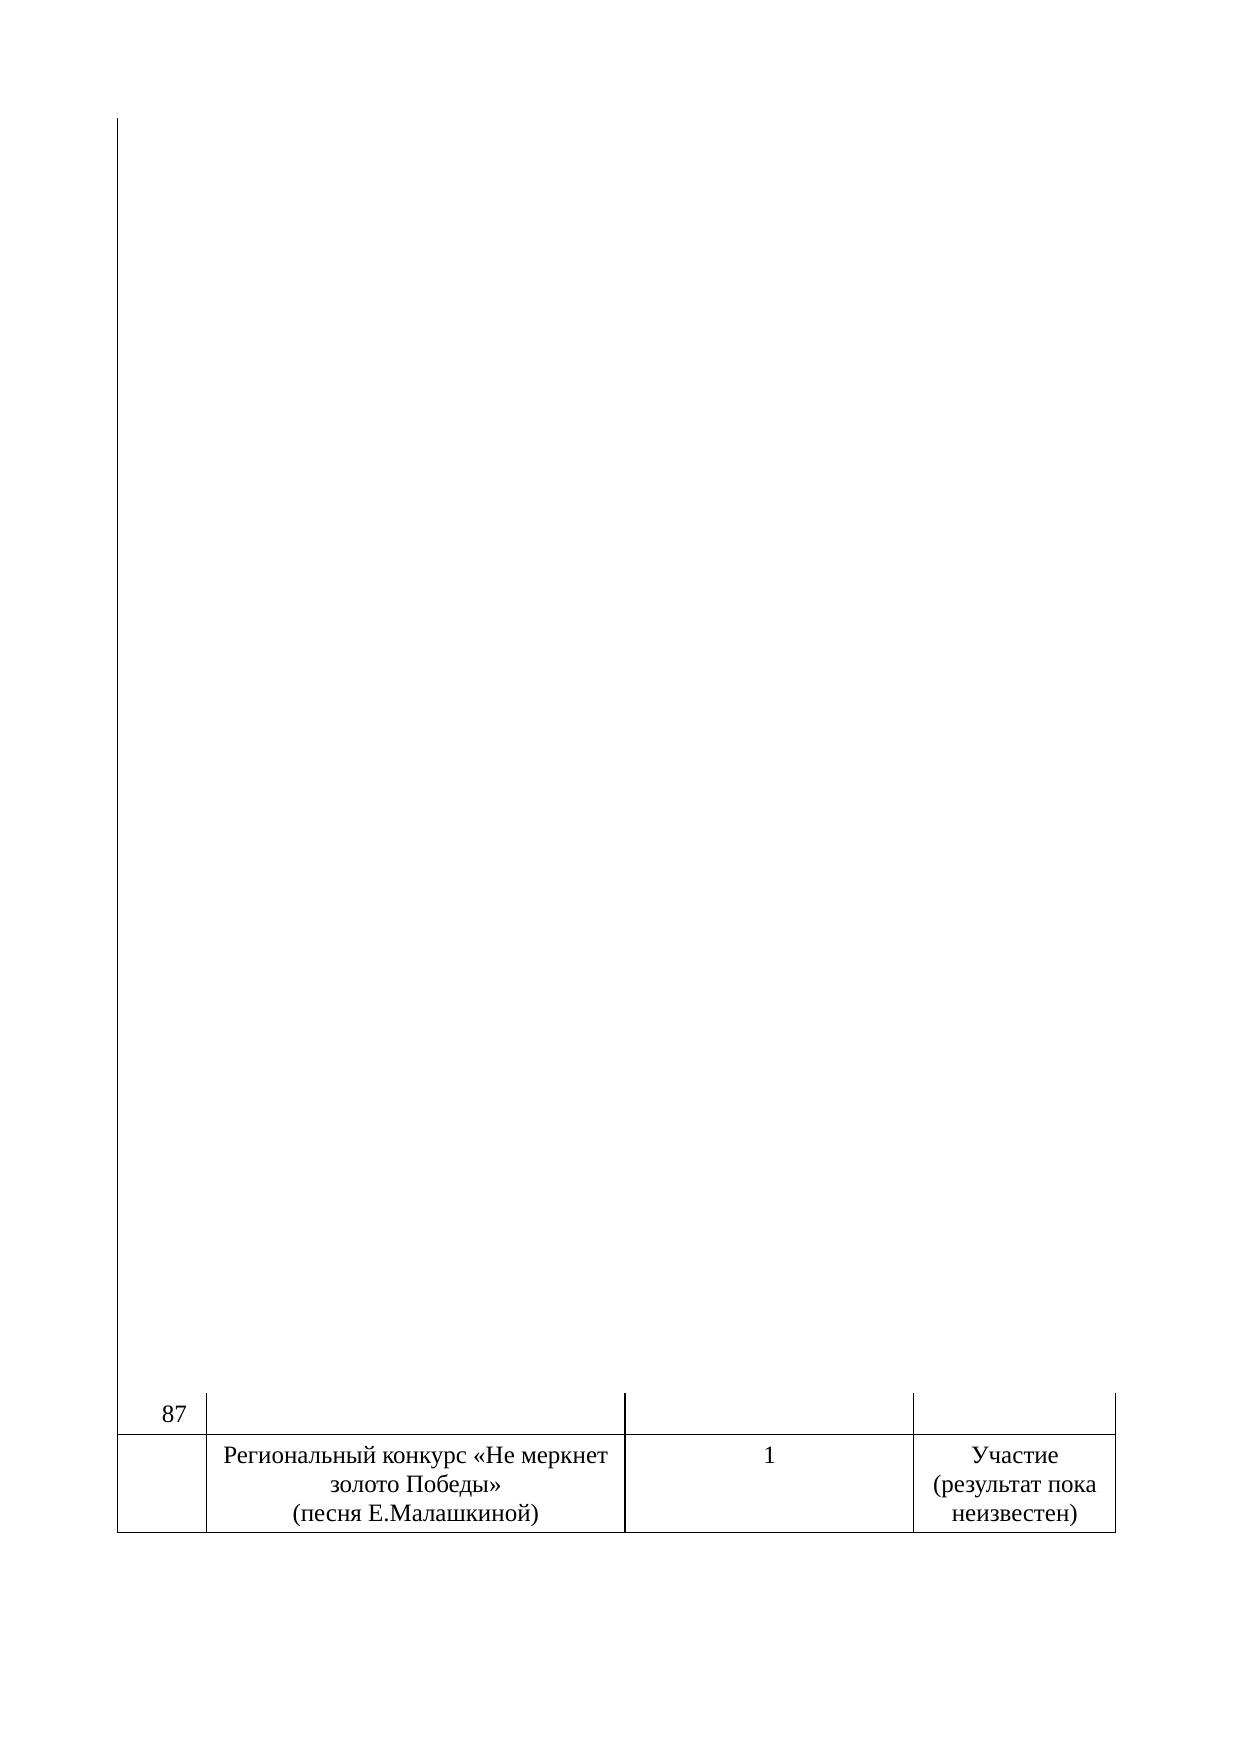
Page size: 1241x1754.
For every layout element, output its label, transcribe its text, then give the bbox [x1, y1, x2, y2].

table_cell Участие (результат пока неизвестен) [914, 1435, 1115, 1532]
table_cell [207, 1393, 624, 1433]
table_cell [118, 1435, 206, 1532]
table_cell [626, 1393, 913, 1433]
table_cell [914, 1393, 1115, 1433]
table_cell 1 [626, 1435, 913, 1532]
table_cell [118, 118, 1115, 1393]
table_cell Региональный конкурс «Не меркнет золото Победы» (песня Е.Малашкиной) [207, 1435, 624, 1532]
table_cell [118, 1393, 206, 1433]
